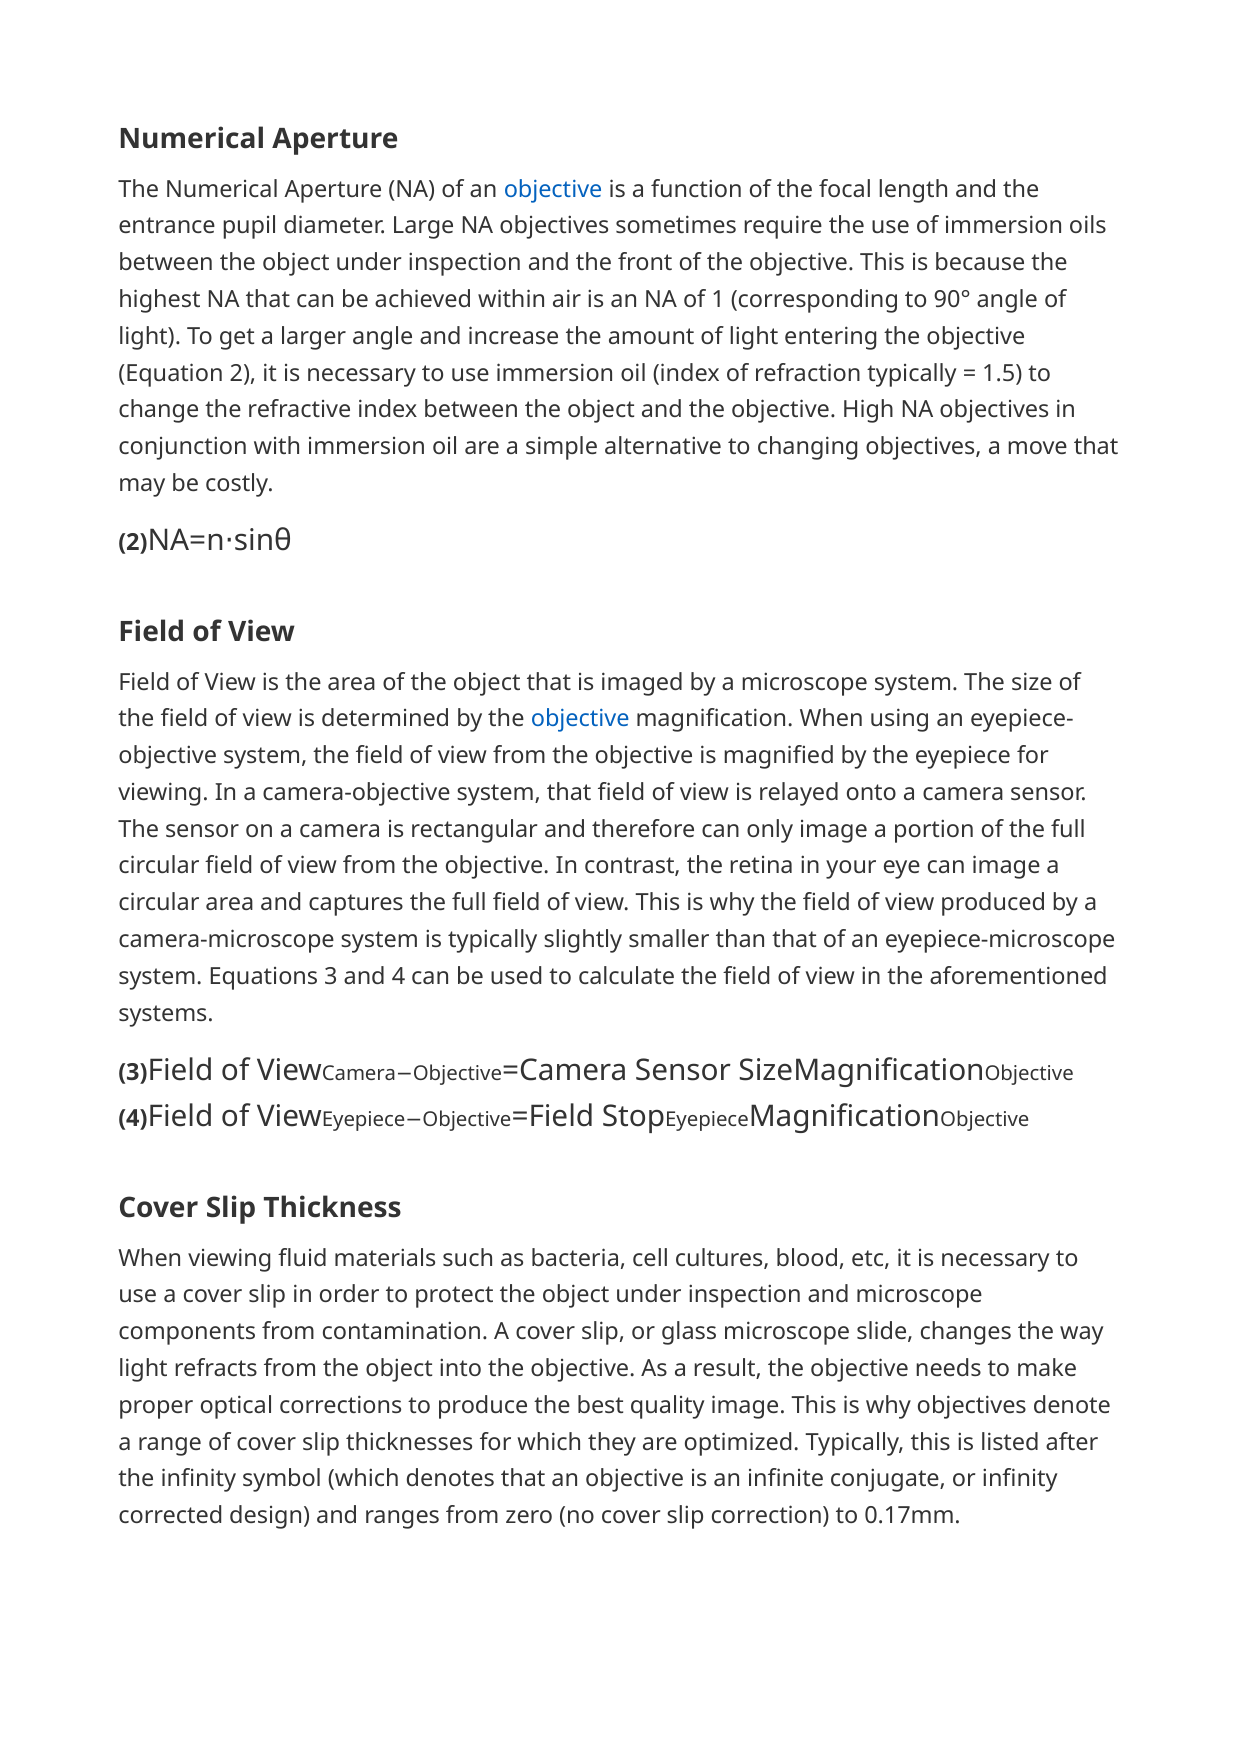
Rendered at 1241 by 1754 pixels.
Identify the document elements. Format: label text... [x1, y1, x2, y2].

text When viewing fluid materials such as bacteria, cell cultures, blood, etc, it is necessary to use a cover slip in order to protect the object under inspection and microscope components from contamination. A cover slip, or glass microscope slide, changes the way light refracts from the object into the objective. As a result, the objective needs to make proper optical corrections to produce the best quality image. This is why objectives denote a range of cover slip thicknesses for which they are optimized. Typically, this is listed after the infinity symbol (which denotes that an objective is an infinite conjugate, or infinity corrected design) and ranges from zero (no cover slip correction) to 0.17mm. [118, 1241, 1122, 1530]
text The Numerical Aperture (NA) of an objective is a function of the focal length and the entrance pupil diameter. Large NA objectives sometimes require the use of immersion oils between the object under inspection and the front of the objective. This is because the highest NA that can be achieved within air is an NA of 1 (corresponding to 90° angle of light). To get a larger angle and increase the amount of light entering the objective (Equation 2), it is necessary to use immersion oil (index of refraction typically = 1.5) to change the refractive index between the object and the objective. High NA objectives in conjunction with immersion oil are a simple alternative to changing objectives, a move that may be costly. [118, 172, 1122, 498]
subtitle Cover Slip Thickness [118, 1187, 1122, 1225]
text (4)Field of ViewEyepiece−Objective=Field StopEyepieceMagnificationObjective [118, 1095, 1122, 1135]
text (3)Field of ViewCamera−Objective=Camera Sensor SizeMagnificationObjective [118, 1048, 1122, 1089]
text Field of View is the area of the object that is imaged by a microscope system. The size of the field of view is determined by the objective magnification. When using an eyepiece-objective system, the field of view from the objective is magnified by the eyepiece for viewing. In a camera-objective system, that field of view is relayed onto a camera sensor. The sensor on a camera is rectangular and therefore can only image a portion of the full circular field of view from the objective. In contrast, the retina in your eye can image a circular area and captures the full field of view. This is why the field of view produced by a camera-microscope system is typically slightly smaller than that of an eyepiece-microscope system. Equations 3 and 4 can be used to calculate the field of view in the aforementioned systems. [118, 665, 1122, 1028]
text (2)NA=n⋅sinθ [118, 519, 1122, 559]
subtitle Field of View [118, 611, 1122, 649]
subtitle Numerical Aperture [118, 118, 1122, 156]
